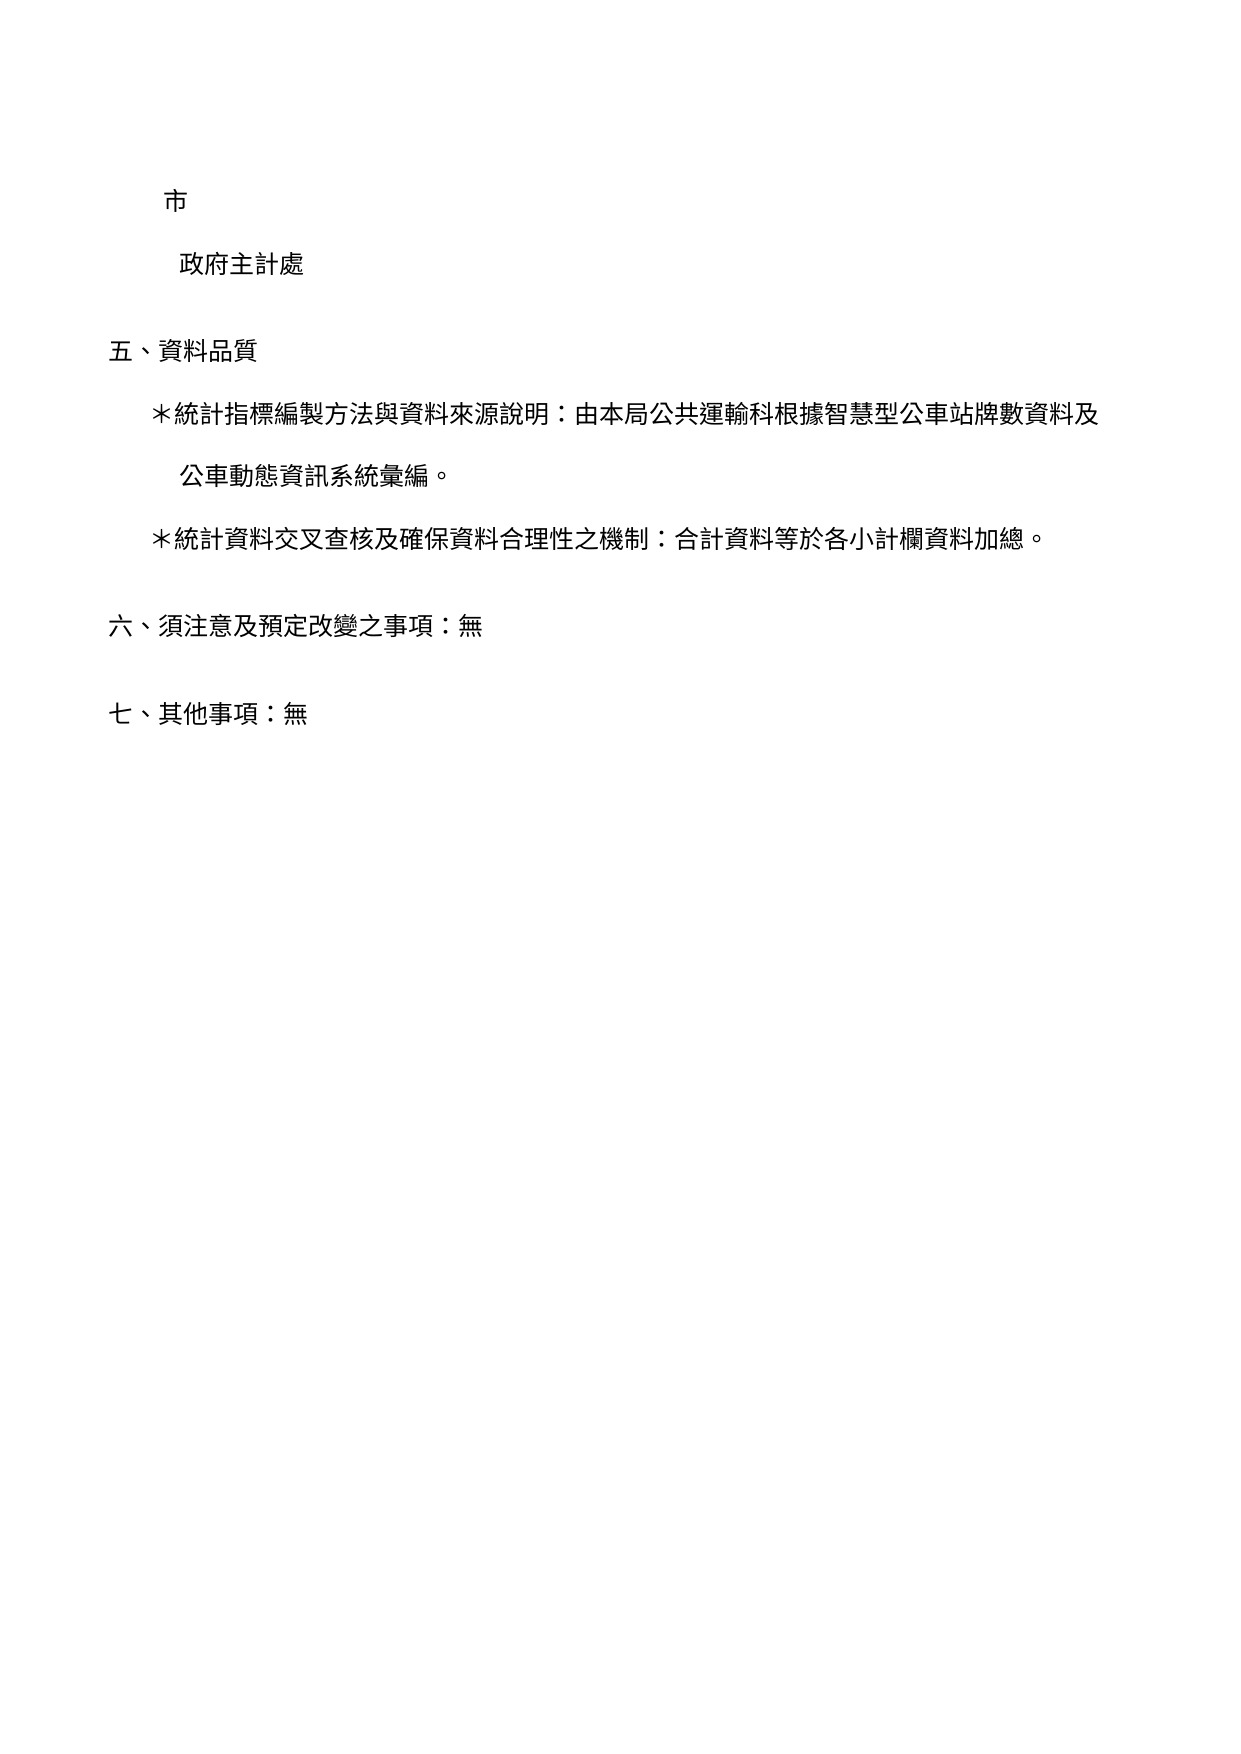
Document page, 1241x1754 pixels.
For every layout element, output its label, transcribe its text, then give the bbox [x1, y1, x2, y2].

table_header 統計資料背景說明 資料種類：其他運輸及倉儲統計 資料項目：桃園市智慧型公車站牌數及公車動態資訊系統查詢情形 一、發布及編製機關單位 ＊發布機關、單位：桃園市政府交通局會計室 ＊編製單位：桃園市政府交通局公共運輸科 ＊聯絡電話：(03)3322101分機6868 ＊傳真：(03) 3396220 ＊電子信箱：1099507@mail.tycg.gov.tw 二、發布形式 口頭： （ ）記者會或說明會 書面： （ ）新聞稿 （ ）報表 （ ）書刊，刊名： ＊電子媒體： （ ）線上書刊及資料庫，網址： （ ）磁片 （ ）光碟片 （v）其他 Open Document File (odf)、Portable Document Format (pdf) 或Excel檔案。 三、資料範圍、週期及時效 ＊統計地區範圍及對象：凡桃園市內現有智慧型公車站牌及公車動態資訊系統查詢情形皆為統計對象。 ＊統計標準時間：靜態（期底）資料以每年6月底、12月底之事實為準，動態（本期）資 料上半年以1至6月、下半年以7至12月之事實為準 ＊統計項目定義： （一）附掛式智慧型公車站牌：指由LCD螢幕顯示設備，採附掛於公車候車亭上，採輪 播方式播放該站牌會經過的各路線公車到站時間者。 (二) 獨立式智慧型公車站牌：指設置於公共場所之LCD、LED及電子紙螢幕顯示設備， 採輪播方式播放最近站位會經過的各路線公車到站時間者。 (三) 公車動態資訊系統查詢次數：統計網頁、手機、語音及提供民間業者介接查詢的 次數。 ＊統計單位：座、次。 ＊統計分類：依智慧型公車站牌類別及公車動態資訊系統查詢次數分。 ＊發布週期（指資料編製或產生之頻率，如月、季、年等）：半年 ＊時效（指統計標準時間至資料發布時間之間隔時間）： 1個月又5日 四、公開資料發布訊息 ＊預告發布日期（含預告方式及週期）：每半年終了1個月又5日（遇例假日順延），以 報表、網際網路發布。 ＊同步發送單位（說明資料發布時同步發送之單位或可同步查得該資料之網址）：桃園市 政府主計處 五、資料品質 ＊統計指標編製方法與資料來源說明：由本局公共運輸科根據智慧型公車站牌數資料及 公車動態資訊系統彙編。 ＊統計資料交叉查核及確保資料合理性之機制：合計資料等於各小計欄資料加總。 六、須注意及預定改變之事項：無 七、其他事項：無 [98, 158, 1125, 733]
